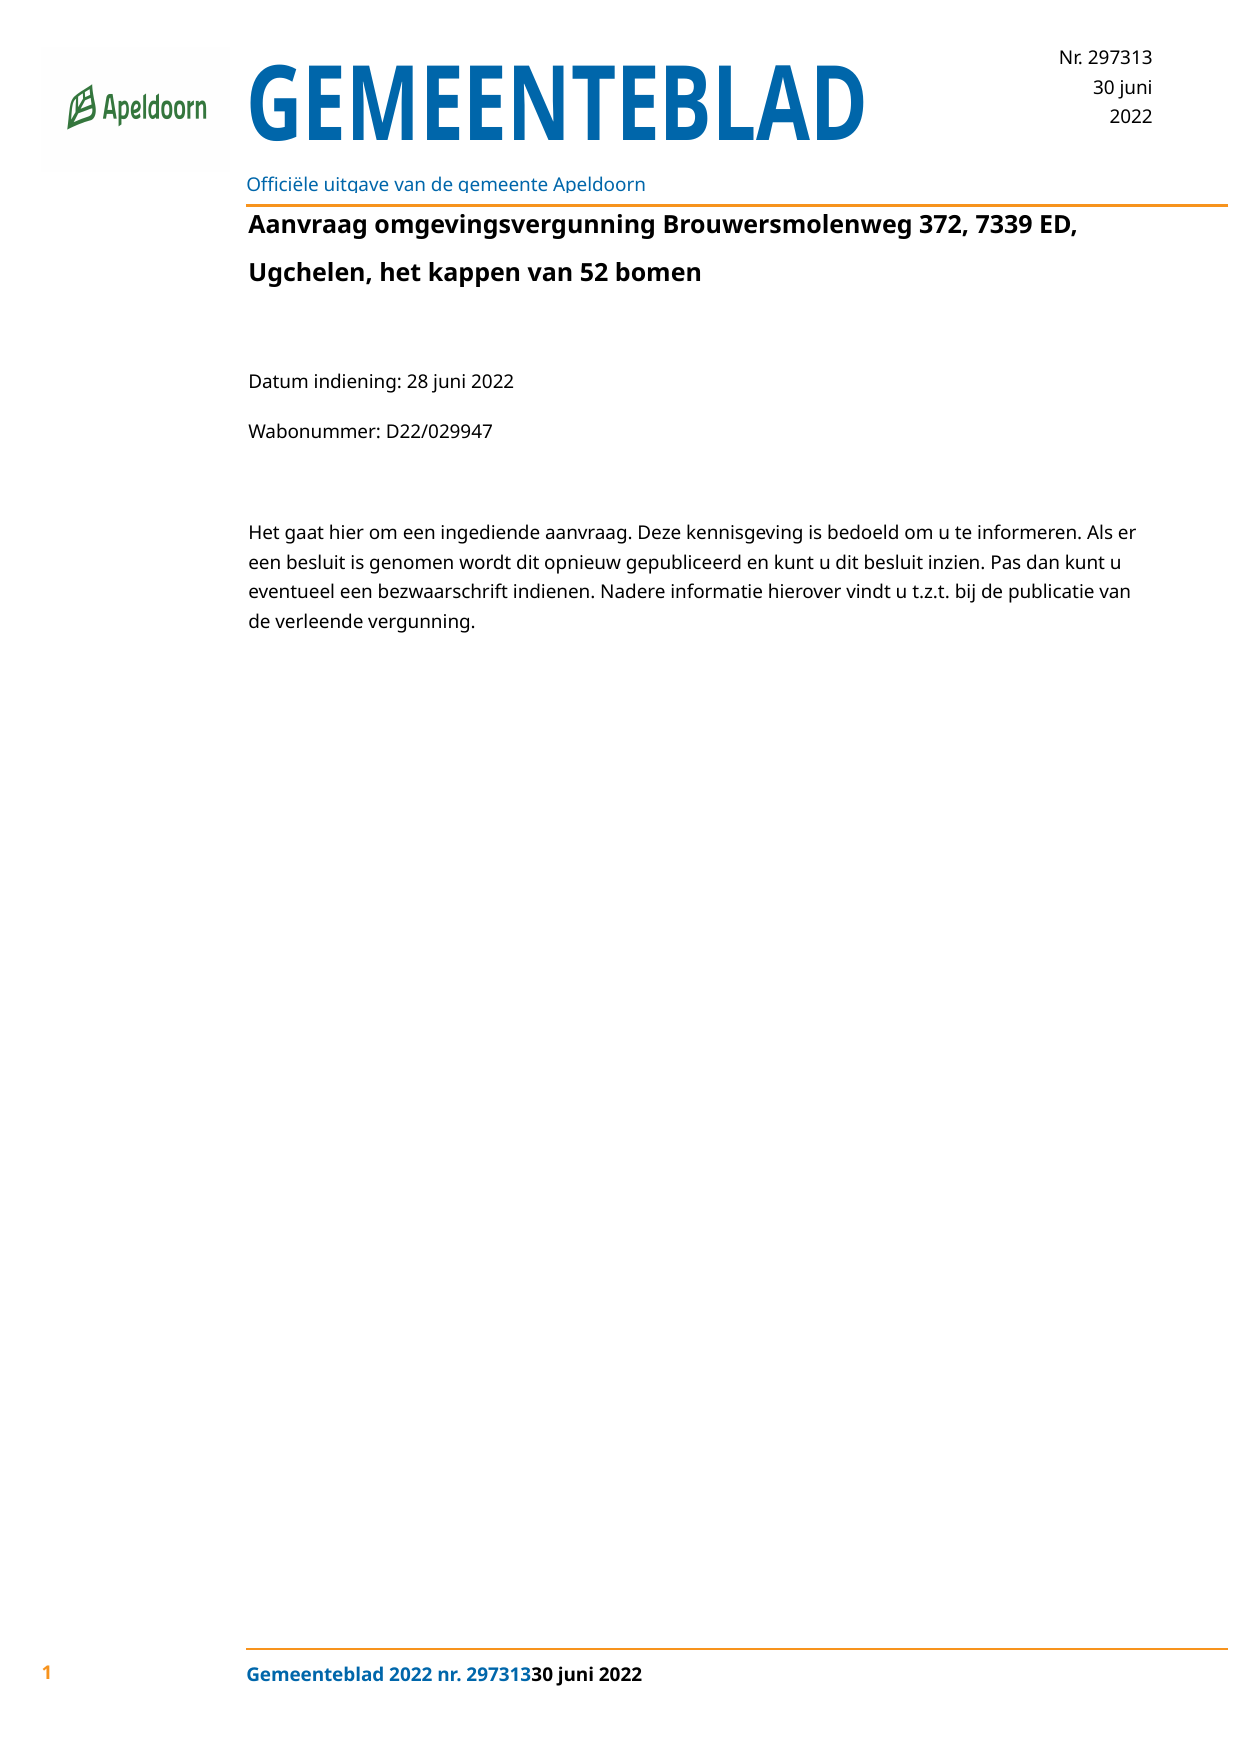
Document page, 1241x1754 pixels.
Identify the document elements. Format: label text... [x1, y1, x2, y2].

text Het gaat hier om een ingediende aanvraag. Deze kennisgeving is bedoeld om u te informeren. Als er een besluit is genomen wordt dit opnieuw gepubliceerd en kunt u dit besluit inzien. Pas dan kunt u eventueel een bezwaarschrift indienen. Nadere informatie hierover vindt u t.z.t. bij de publicatie van de verleende vergunning. [248, 519, 1152, 634]
text Datum indiening: 28 juni 2022 [248, 368, 1152, 394]
text Wabonummer: D22/029947 [248, 419, 1152, 444]
text Aanvraag omgevingsvergunning Brouwersmolenweg 372, 7339 ED, Ugchelen, het kappen van 52 bomen [248, 207, 1152, 288]
picture [41, 47, 231, 172]
